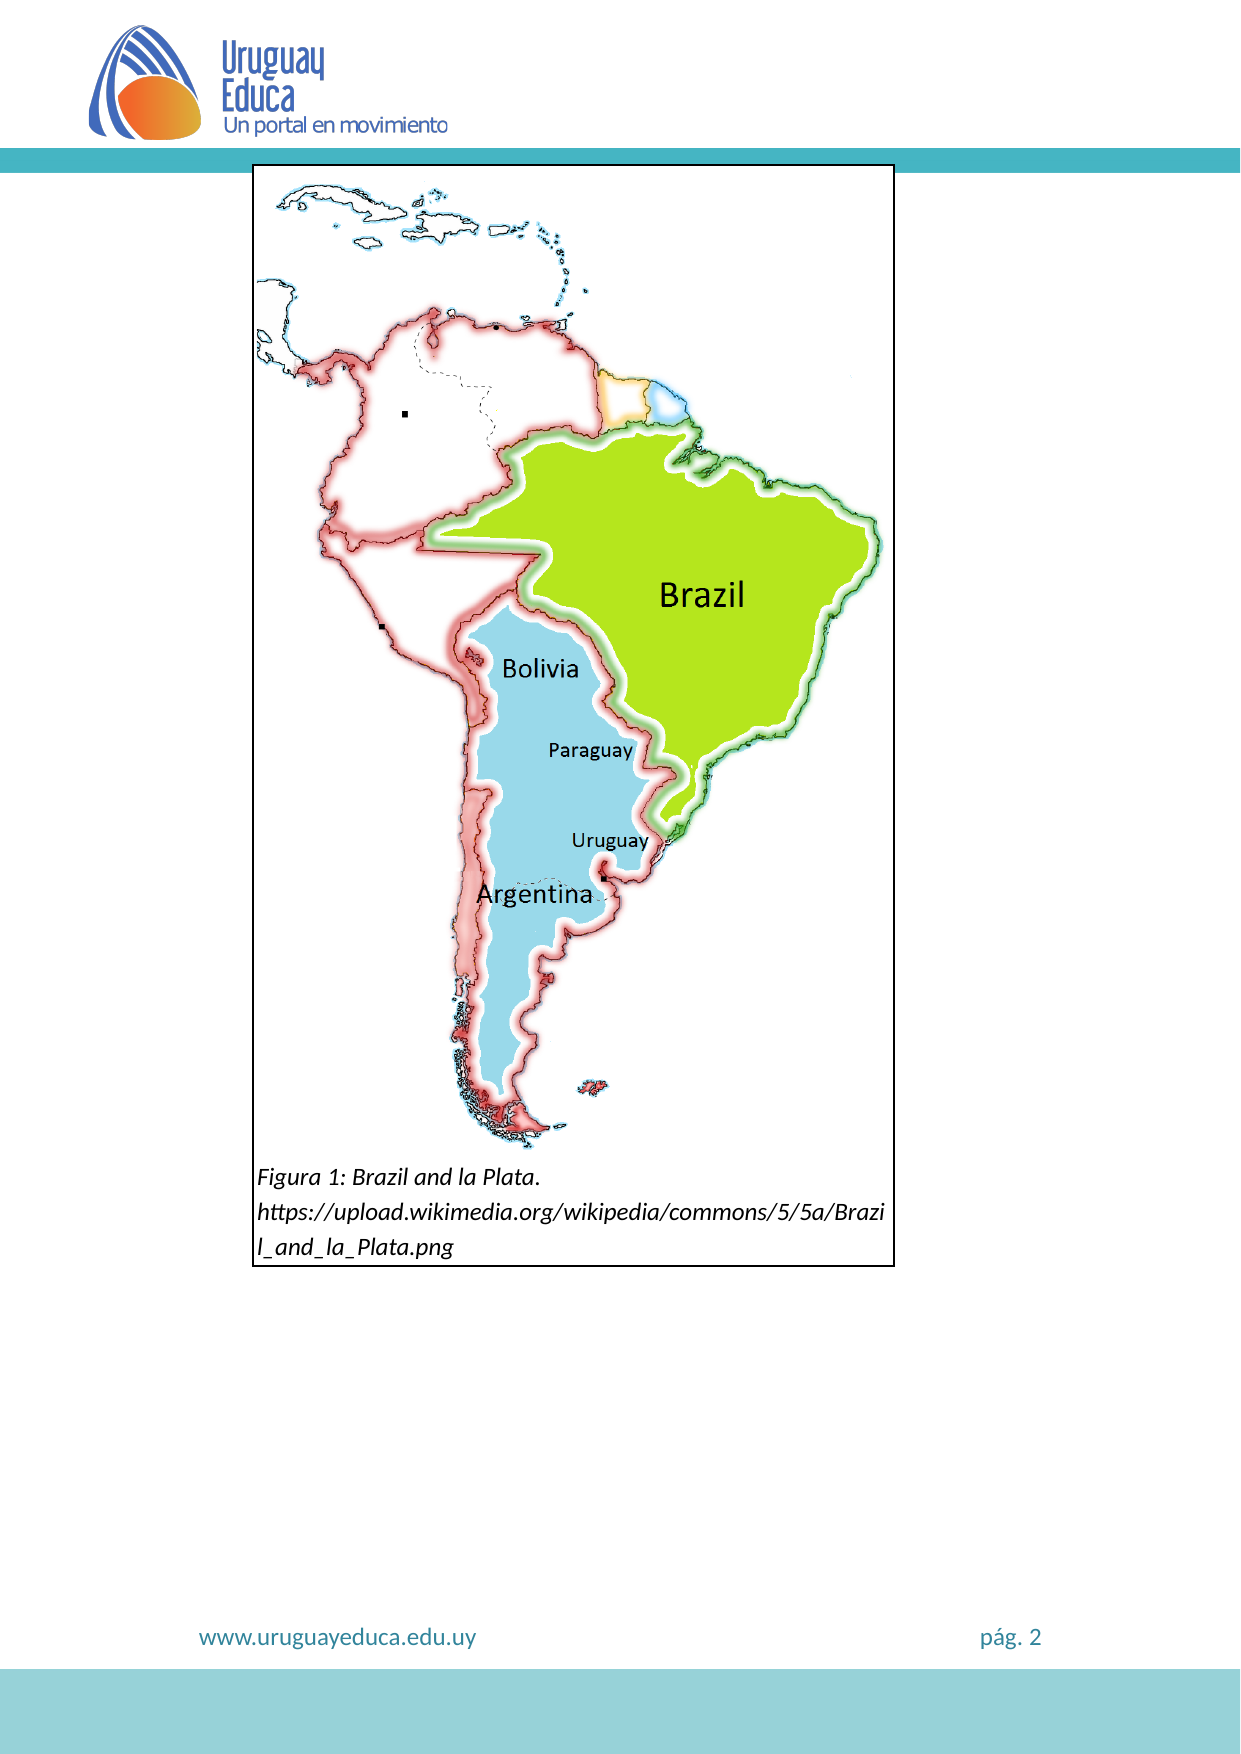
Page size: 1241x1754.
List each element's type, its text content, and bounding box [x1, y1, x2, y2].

text Figura 1: Brazil and la Plata. https://upload.wikimedia.org/wikipedia/commons/5/5a/Brazil_and_la_Plata.png [257, 1157, 890, 1262]
picture [0, 1669, 1241, 1754]
picture [256, 181, 891, 1157]
picture [88, 25, 448, 140]
picture [0, 148, 1241, 173]
